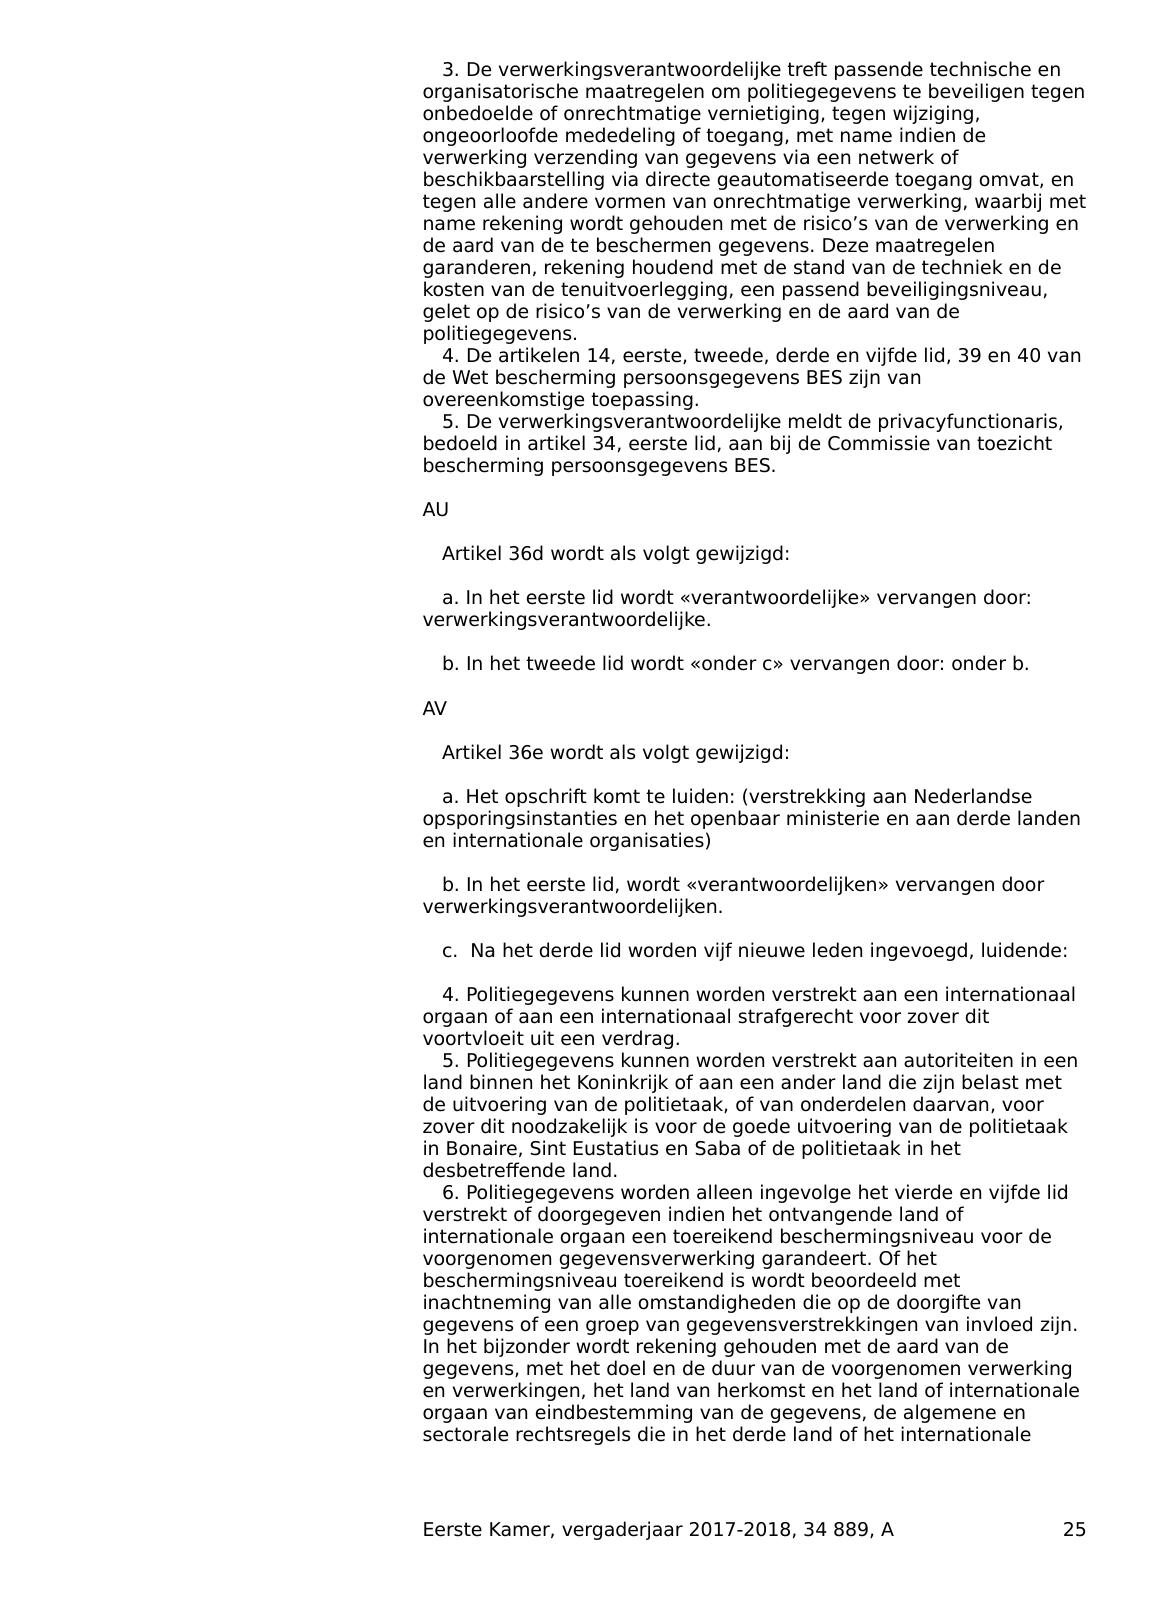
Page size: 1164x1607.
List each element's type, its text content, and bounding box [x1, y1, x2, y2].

text c. Na het derde lid worden vijf nieuwe leden ingevoegd, luidende: [422, 940, 1087, 962]
text 3. De verwerkingsverantwoordelijke treft passende technische en organisatorische maatregelen om politiegegevens te beveiligen tegen onbedoelde of onrechtmatige vernietiging, tegen wijziging, ongeoorloofde mededeling of toegang, met name indien de verwerking verzending van gegevens via een netwerk of beschikbaarstelling via directe geautomatiseerde toegang omvat, en tegen alle andere vormen van onrechtmatige verwerking, waarbij met name rekening wordt gehouden met de risico’s van de verwerking en de aard van de te beschermen gegevens. Deze maatregelen garanderen, rekening houdend met de stand van de techniek en de kosten van de tenuitvoerlegging, een passend beveiligingsniveau, gelet op de risico’s van de verwerking en de aard van de politiegegevens. [422, 59, 1087, 345]
text AU [422, 499, 1087, 521]
text 4. Politiegegevens kunnen worden verstrekt aan een internationaal orgaan of aan een internationaal strafgerecht voor zover dit voortvloeit uit een verdrag. [422, 984, 1087, 1050]
text b. In het tweede lid wordt «onder c» vervangen door: onder b. [422, 653, 1087, 675]
text 5. Politiegegevens kunnen worden verstrekt aan autoriteiten in een land binnen het Koninkrijk of aan een ander land die zijn belast met de uitvoering van de politietaak, of van onderdelen daarvan, voor zover dit noodzakelijk is voor de goede uitvoering van de politietaak in Bonaire, Sint Eustatius en Saba of de politietaak in het desbetreffende land. [422, 1050, 1087, 1182]
text a. In het eerste lid wordt «verantwoordelijke» vervangen door: verwerkingsverantwoordelijke. [422, 587, 1087, 631]
text Artikel 36e wordt als volgt gewijzigd: [422, 742, 1087, 764]
text a. Het opschrift komt te luiden: (verstrekking aan Nederlandse opsporingsinstanties en het openbaar ministerie en aan derde landen en internationale organisaties) [422, 786, 1087, 852]
text 4. De artikelen 14, eerste, tweede, derde en vijfde lid, 39 en 40 van de Wet bescherming persoonsgegevens BES zijn van overeenkomstige toepassing. [422, 345, 1087, 411]
text b. In het eerste lid, wordt «verantwoordelijken» vervangen door verwerkingsverantwoordelijken. [422, 874, 1087, 918]
text 6. Politiegegevens worden alleen ingevolge het vierde en vijfde lid verstrekt of doorgegeven indien het ontvangende land of internationale orgaan een toereikend beschermingsniveau voor de voorgenomen gegevensverwerking garandeert. Of het beschermingsniveau toereikend is wordt beoordeeld met inachtneming van alle omstandigheden die op de doorgifte van gegevens of een groep van gegevensverstrekkingen van invloed zijn. In het bijzonder wordt rekening gehouden met de aard van de gegevens, met het doel en de duur van de voorgenomen verwerking en verwerkingen, het land van herkomst en het land of internationale orgaan van eindbestemming van de gegevens, de algemene en sectorale rechtsregels die in het derde land of het internationale [422, 1182, 1087, 1446]
text 5. De verwerkingsverantwoordelijke meldt de privacyfunctionaris, bedoeld in artikel 34, eerste lid, aan bij de Commissie van toezicht bescherming persoonsgegevens BES. [422, 411, 1087, 477]
text AV [422, 697, 1087, 719]
text Artikel 36d wordt als volgt gewijzigd: [422, 543, 1087, 565]
